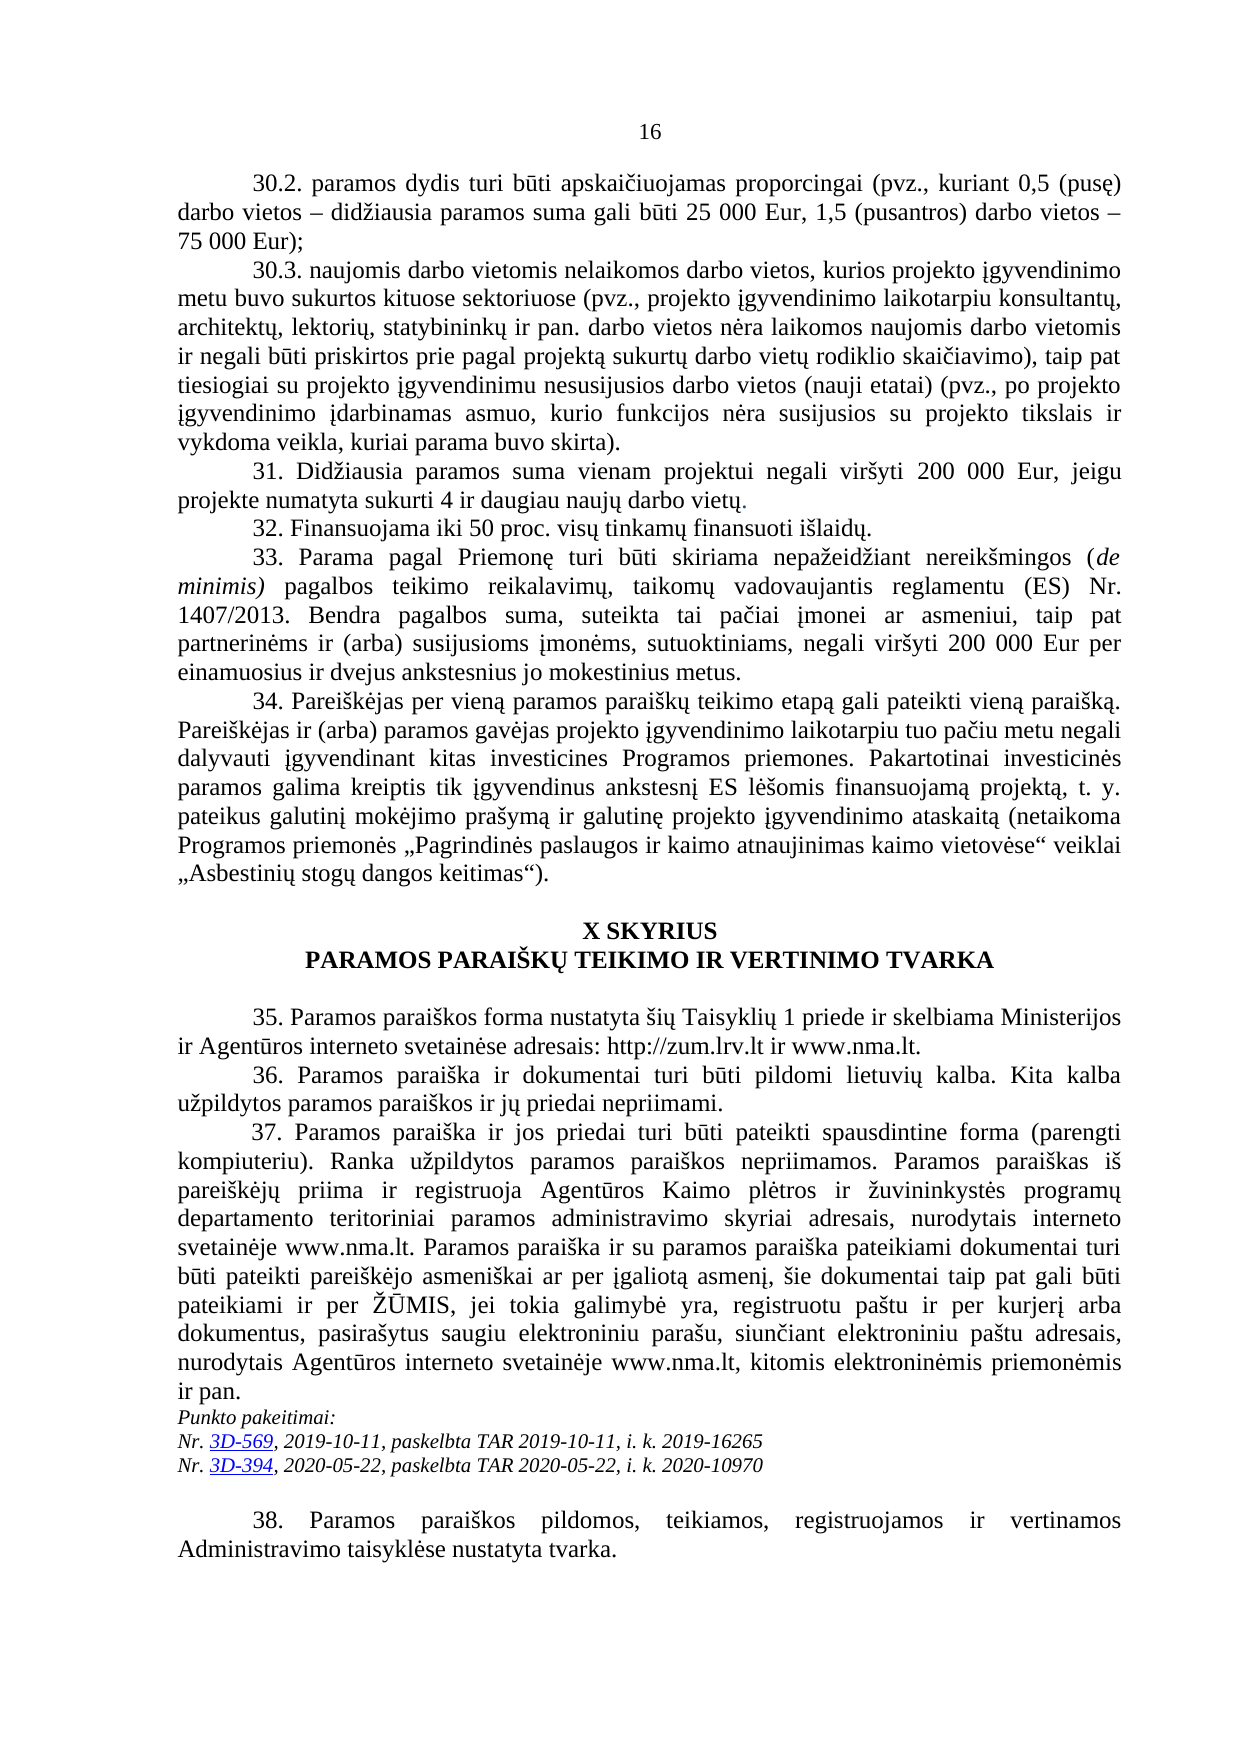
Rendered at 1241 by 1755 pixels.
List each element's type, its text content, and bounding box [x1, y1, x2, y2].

text Punkto pakeitimai: [177, 1405, 1122, 1429]
text 30.3. naujomis darbo vietomis nelaikomos darbo vietos, kurios projekto įgyvendinimo metu buvo sukurtos kituose sektoriuose (pvz., projekto įgyvendinimo laikotarpiu konsultantų, architektų, lektorių, statybininkų ir pan. darbo vietos nėra laikomos naujomis darbo vietomis ir negali būti priskirtos prie pagal projektą sukurtų darbo vietų rodiklio skaičiavimo), taip pat tiesiogiai su projekto įgyvendinimu nesusijusios darbo vietos (nauji etatai) (pvz., po projekto įgyvendinimo įdarbinamas asmuo, kurio funkcijos nėra susijusios su projekto tikslais ir vykdoma veikla, kuriai parama buvo skirta). [177, 255, 1122, 456]
text 32. Finansuojama iki 50 proc. visų tinkamų finansuoti išlaidų. [177, 513, 1122, 542]
text 33. Parama pagal Priemonę turi būti skiriama nepažeidžiant nereikšmingos (de minimis) pagalbos teikimo reikalavimų, taikomų vadovaujantis reglamentu (ES) Nr. 1407/2013. Bendra pagalbos suma, suteikta tai pačiai įmonei ar asmeniui, taip pat partnerinėms ir (arba) susijusioms įmonėms, sutuoktiniams, negali viršyti 200 000 Eur per einamuosius ir dvejus ankstesnius jo mokestinius metus. [177, 542, 1122, 686]
text Nr. 3D-569, 2019-10-11, paskelbta TAR 2019-10-11, i. k. 2019-16265 [177, 1429, 1122, 1453]
text Nr. 3D-394, 2020-05-22, paskelbta TAR 2020-05-22, i. k. 2020-10970 [177, 1453, 1122, 1477]
text 36. Paramos paraiška ir dokumentai turi būti pildomi lietuvių kalba. Kita kalba užpildytos paramos paraiškos ir jų priedai nepriimami. [177, 1060, 1122, 1117]
text X SKYRIUS [177, 916, 1122, 945]
text 37. Paramos paraiška ir jos priedai turi būti pateikti spausdintine forma (parengti kompiuteriu). Ranka užpildytos paramos paraiškos nepriimamos. Paramos paraiškas iš pareiškėjų priima ir registruoja Agentūros Kaimo plėtros ir žuvininkystės programų departamento teritoriniai paramos administravimo skyriai adresais, nurodytais interneto svetainėje www.nma.lt. Paramos paraiška ir su paramos paraiška pateikiami dokumentai turi būti pateikti pareiškėjo asmeniškai ar per įgaliotą asmenį, šie dokumentai taip pat gali būti pateikiami ir per ŽŪMIS, jei tokia galimybė yra, registruotu paštu ir per kurjerį arba dokumentus, pasirašytus saugiu elektroniniu parašu, siunčiant elektroniniu paštu adresais, nurodytais Agentūros interneto svetainėje www.nma.lt, kitomis elektroninėmis priemonėmis ir pan. [177, 1117, 1122, 1405]
text 30.2. paramos dydis turi būti apskaičiuojamas proporcingai (pvz., kuriant 0,5 (pusę) darbo vietos – didžiausia paramos suma gali būti 25 000 Eur, 1,5 (pusantros) darbo vietos – 75 000 Eur); [177, 168, 1122, 255]
text 31. Didžiausia paramos suma vienam projektui negali viršyti 200 000 Eur, jeigu projekte numatyta sukurti 4 ir daugiau naujų darbo vietų. [177, 456, 1122, 513]
text 38. Paramos paraiškos pildomos, teikiamos, registruojamos ir vertinamos Administravimo taisyklėse nustatyta tvarka. [177, 1506, 1122, 1563]
text 34. Pareiškėjas per vieną paramos paraiškų teikimo etapą gali pateikti vieną paraišką. Pareiškėjas ir (arba) paramos gavėjas projekto įgyvendinimo laikotarpiu tuo pačiu metu negali dalyvauti įgyvendinant kitas investicines Programos priemones. Pakartotinai investicinės paramos galima kreiptis tik įgyvendinus ankstesnį ES lėšomis finansuojamą projektą, t. y. pateikus galutinį mokėjimo prašymą ir galutinę projekto įgyvendinimo ataskaitą (netaikoma Programos priemonės „Pagrindinės paslaugos ir kaimo atnaujinimas kaimo vietovėse“ veiklai „Asbestinių stogų dangos keitimas“). [177, 686, 1122, 887]
text 35. Paramos paraiškos forma nustatyta šių Taisyklių 1 priede ir skelbiama Ministerijos ir Agentūros interneto svetainėse adresais: http://zum.lrv.lt ir www.nma.lt. [177, 1002, 1122, 1060]
text PARAMOS PARAIŠKŲ TEIKIMO IR VERTINIMO TVARKA [177, 945, 1122, 973]
